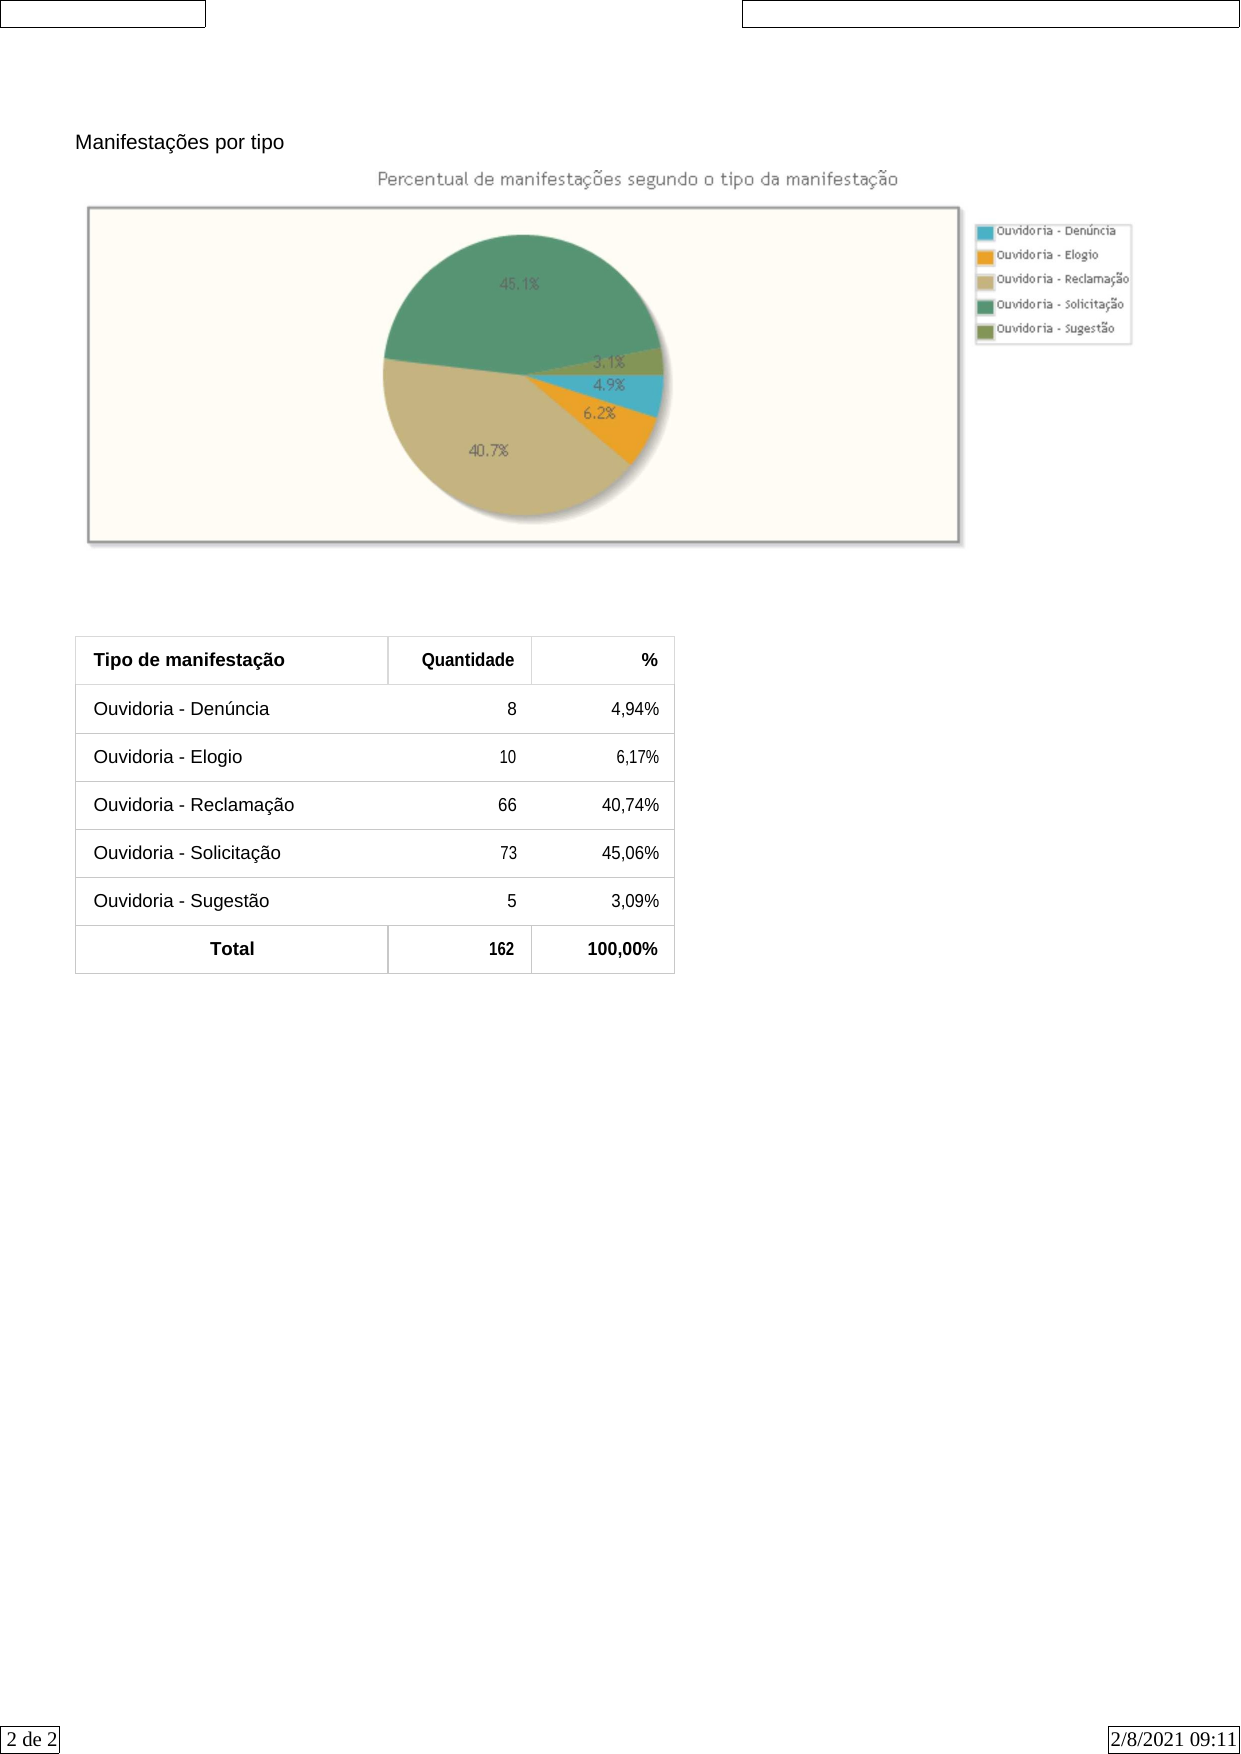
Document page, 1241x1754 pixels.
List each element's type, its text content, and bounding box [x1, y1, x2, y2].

text Manifestações por tipo [75, 130, 1173, 154]
table_header Tipo de manifestação [76, 637, 387, 684]
table_cell 8 [388, 685, 531, 732]
table_cell 6,17% [531, 734, 674, 781]
table_cell 73 [388, 830, 531, 877]
picture [83, 170, 1135, 551]
table_header Quantidade [389, 637, 531, 684]
table_cell 66 [388, 782, 531, 829]
table_cell 162 [389, 926, 531, 973]
table_cell 10 [388, 734, 531, 781]
table_cell Total [76, 926, 387, 973]
table_cell Ouvidoria - Elogio [76, 734, 388, 781]
table_header % [532, 637, 674, 684]
table_cell 3,09% [531, 878, 674, 925]
table_cell 5 [388, 878, 531, 925]
table_cell 45,06% [531, 830, 674, 877]
table_cell 40,74% [531, 782, 674, 829]
table_cell Ouvidoria - Solicitação [76, 830, 388, 877]
table_cell 4,94% [531, 685, 674, 732]
table_cell Ouvidoria - Sugestão [76, 878, 388, 925]
table_cell 100,00% [532, 926, 674, 973]
table_cell Ouvidoria - Denúncia [76, 685, 388, 732]
table_cell Ouvidoria - Reclamação [76, 782, 388, 829]
